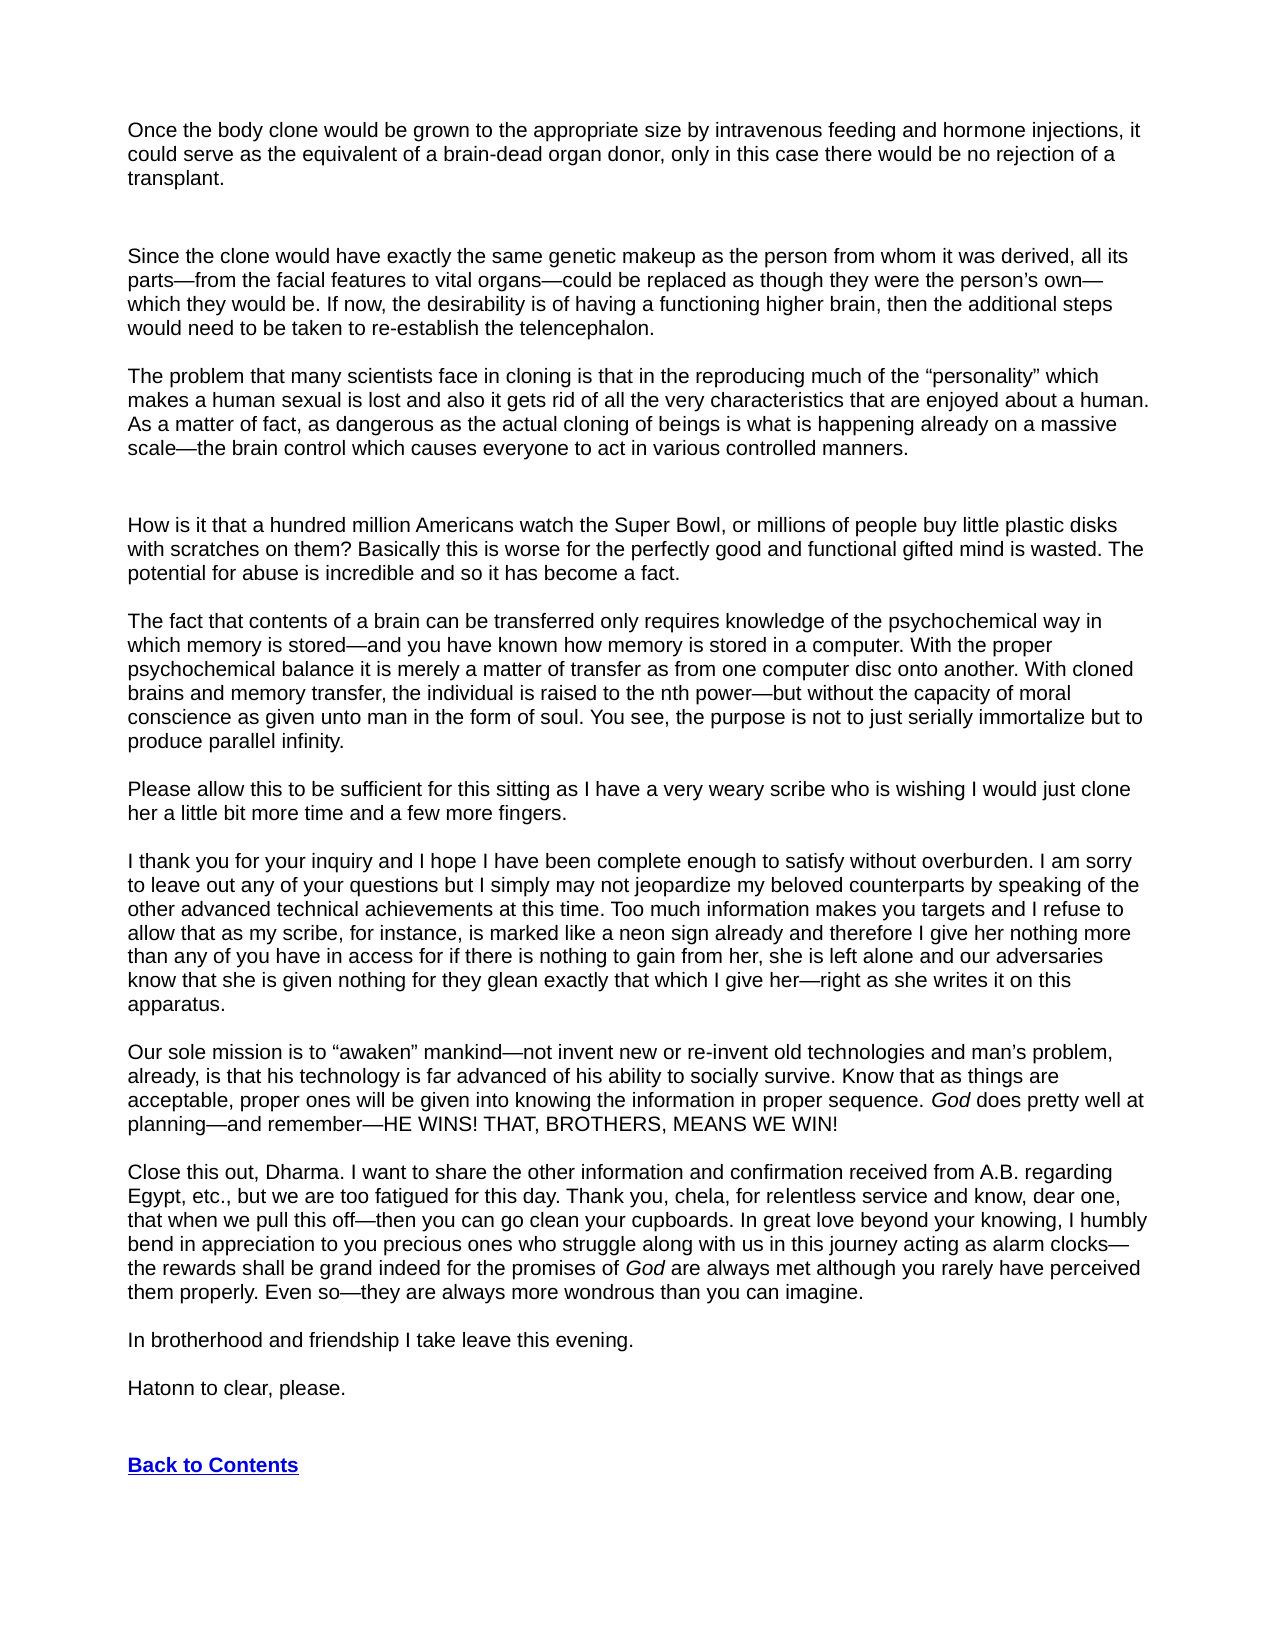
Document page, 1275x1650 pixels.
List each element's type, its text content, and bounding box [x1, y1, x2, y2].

text How is it that a hundred million Americans watch the Super Bowl, or millions of people buy little plastic disks with scratches on them? Ba­sically this is worse for the perfectly good and functional gifted mind is wasted. The poten­tial for abuse is incredible and so it has become a fact. The fact that contents of a brain can be transferred only requires knowledge of the psycho­chemical way in which memory is stored—and you have known how memory is stored in a com­puter. With the proper psychochemical balance it is merely a matter of transfer as from one computer disc onto another. With cloned brains and memory transfer, the individual is raised to the nth power—but without the capacity of moral conscience as given unto man in the form of soul. You see, the purpose is not to just serially immortalize but to produce parallel infinity. Please allow this to be sufficient for this sitting as I have a very weary scribe who is wishing I would just clone her a little bit more time and a few more fin­gers. I thank you for your inquiry and I hope I have been complete enough to satisfy without overbur­den. I am sorry to leave out any of your questions but I simply may not jeopardize my beloved counterparts by speaking of the other advanced technical achievements at this time. Too much information makes you targets and I refuse to allow that as my scribe, for instance, is marked like a neon sign already and therefore I give her nothing more than any of you have in access for if there is nothing to gain from her, she is left alone and our adversaries know that she is given nothing for they glean exactly that which I give her—right as she writes it on this apparatus. Our sole mission is to “awaken” mankind—not invent new or re-invent old tech­nologies and man’s problem, already, is that his technology is far advanced of his ability to socially survive. Know that as things are acceptable, proper ones will be given into knowing the information in proper sequence. God does pretty well at planning—and remember—HE WINS! THAT, BROTHERS, MEANS WE WIN! Close this out, Dharma. I want to share the other information and confirmation received from A.B. regarding Egypt, etc., but we are too fatigued for this day. Thank you, chela, for re­lentless service and know, dear one, that when we pull this off—then you can go clean your cupboards. In great love beyond your knowing, I humbly bend in appreciation to you precious ones who struggle along with us in this journey acting as alarm clocks—the rewards shall be grand indeed for the promises of God are always met although you rarely have per­ceived them properly. Even so—they are always more wondrous than you can imagine. In brotherhood and friendship I take leave this evening. Hatonn to clear, please. [127, 513, 1154, 1399]
text Back to Contents [127, 1453, 1154, 1525]
text Once the body clone would be grown to the appropriate size by intravenous feeding and hor­mone injections, it could serve as the equivalent of a brain-dead organ donor, only in this case there would be no rejection of a transplant. [127, 118, 1154, 190]
text Since the clone would have exactly the same ge­netic makeup as the person from whom it was derived, all its parts—from the facial features to vital organs—could be replaced as though they were the person’s own—which they would be. If now, the desirability is of having a functioning higher brain, then the additional steps would need to be taken to re-establish the telencephalon. The problem that many scientists face in cloning is that in the reproducing much of the “personality” which makes a human sexual is lost and also it gets rid of all the very character­istics that are enjoyed about a human. As a matter of fact, as dangerous as the actual cloning of be­ings is what is happening already on a massive scale—the brain control which causes ev­eryone to act in various con­trolled manners. [127, 244, 1154, 459]
